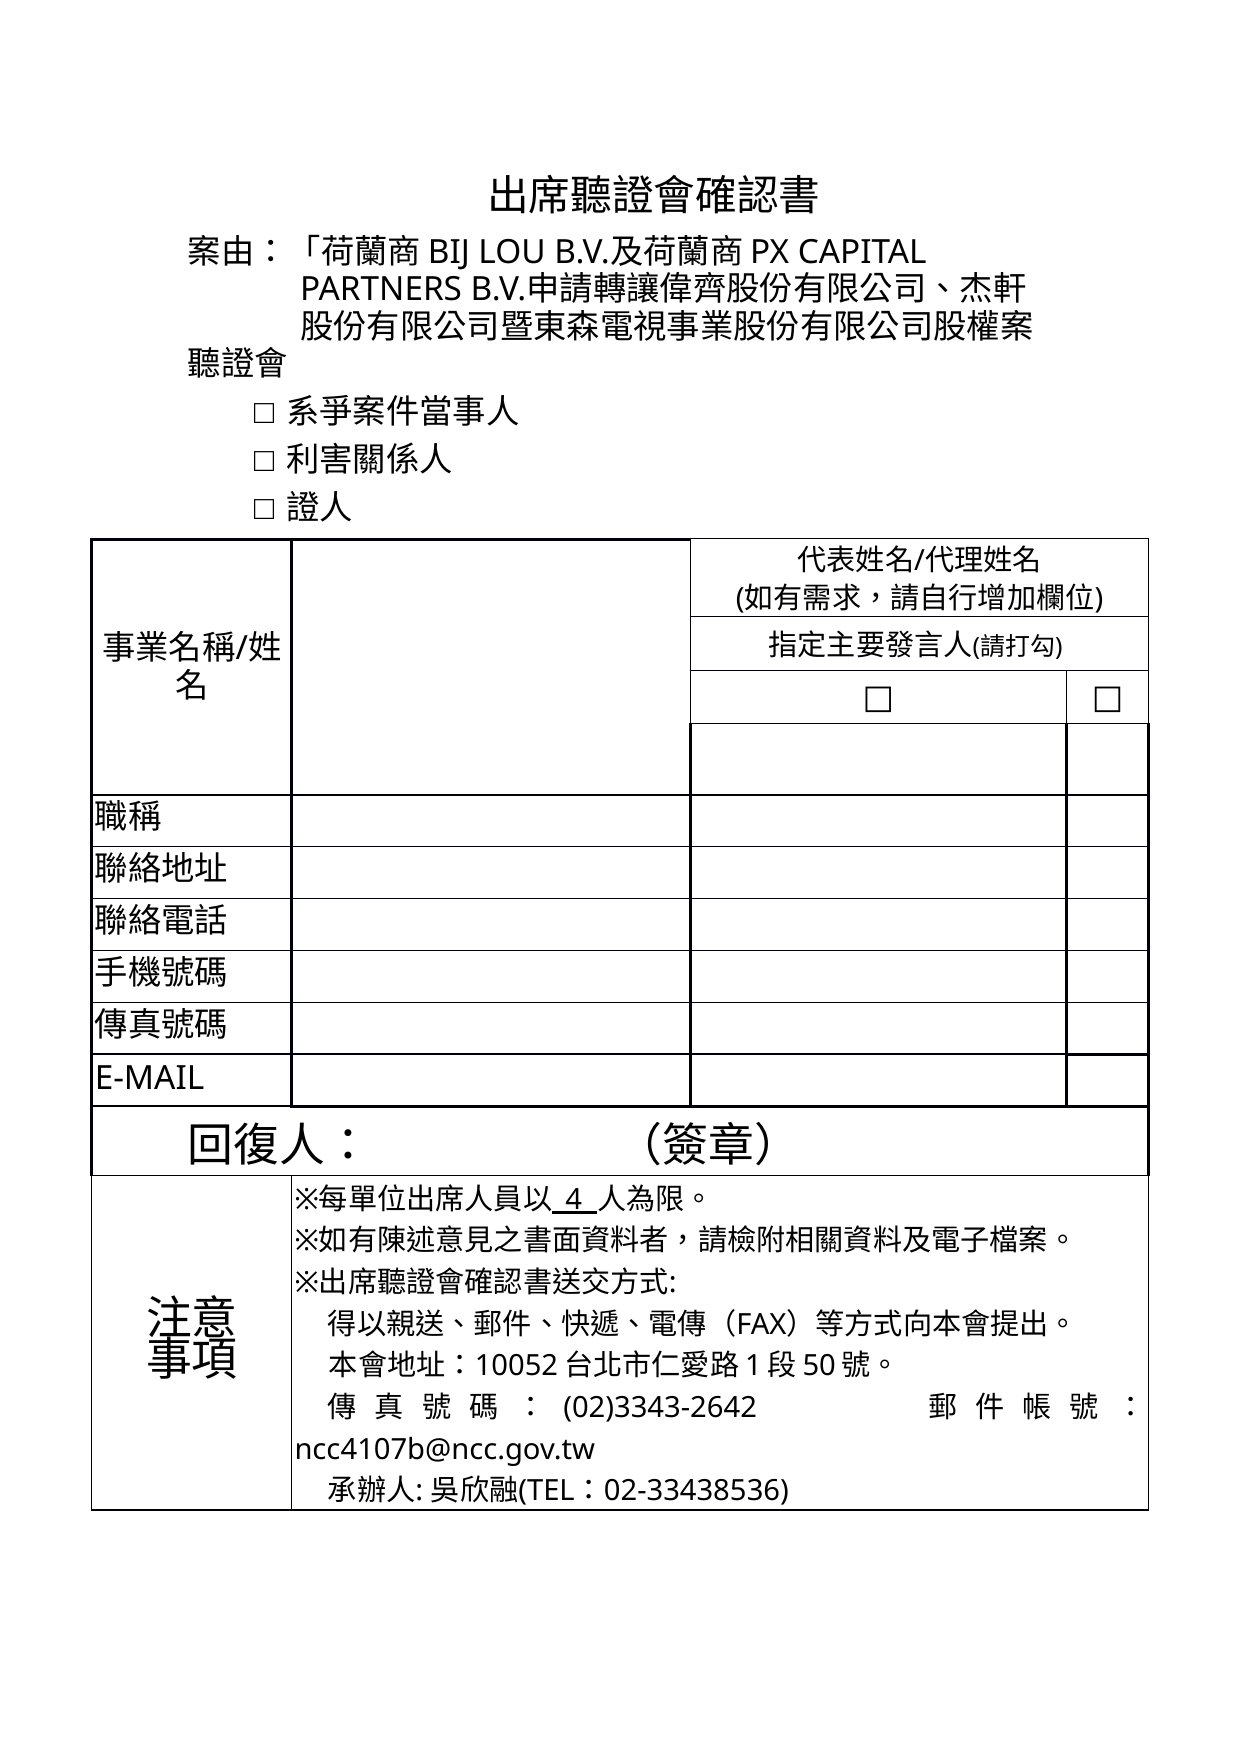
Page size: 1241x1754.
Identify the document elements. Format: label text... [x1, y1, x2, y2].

table_cell [1068, 724, 1147, 794]
table_cell [692, 796, 1065, 846]
table_cell [692, 951, 1065, 1001]
table_cell [692, 1003, 1065, 1053]
table_cell [293, 1055, 689, 1105]
table_cell [692, 724, 1065, 794]
table_cell 聯絡電話 [93, 899, 290, 949]
table_cell 指定主要發言人(請打勾) [691, 617, 1148, 669]
table_header [293, 541, 690, 794]
table_header 事業名稱/姓名 [93, 541, 290, 794]
table_cell [293, 847, 689, 898]
table_cell [1068, 1003, 1147, 1053]
table_cell [293, 1003, 689, 1053]
table_cell □ [691, 671, 1066, 723]
table_cell 注意 事項 [92, 1176, 291, 1509]
table_cell [1068, 951, 1147, 1001]
table_cell [692, 1055, 1065, 1105]
table_cell [1068, 899, 1147, 949]
table_cell 職稱 [93, 796, 290, 846]
table_cell ※每單位出席人員以 4 人為限。 ※如有陳述意見之書面資料者，請檢附相關資料及電子檔案。 ※出席聽證會確認書送交方式: 得以親送、郵件、快遞、電傳（FAX）等方式向本會提出。 本會地址：10052台北市仁愛路1段50號。 傳真號碼：(02)3343-2642 郵件帳號：ncc4107b@ncc.gov.tw 承辦人: 吳欣融(TEL：02-33438536) [292, 1176, 1148, 1509]
text 出席聽證會確認書 [255, 160, 1053, 223]
table_cell 回復人： （簽章） [93, 1107, 1147, 1175]
table_cell [293, 796, 689, 846]
list 系爭案件當事人 [254, 394, 1053, 431]
table_cell E-MAIL [93, 1055, 290, 1105]
table_cell 聯絡地址 [93, 847, 290, 898]
text 聽證會 [188, 346, 1053, 383]
table_cell [1068, 847, 1147, 898]
table_cell [293, 899, 689, 949]
table_cell [1068, 796, 1147, 846]
table_cell [692, 847, 1065, 898]
list 利害關係人 [254, 442, 1053, 479]
text 案由：「荷蘭商BIJ LOU B.V.及荷蘭商PX CAPITAL PARTNERS B.V.申請轉讓偉齊股份有限公司、杰軒股份有限公司暨東森電視事業股份有限公司股權案 [188, 233, 1053, 346]
table_cell 傳真號碼 [93, 1003, 290, 1053]
table_header 代表姓名/代理姓名 (如有需求，請自行增加欄位) [691, 539, 1148, 616]
list 證人 [254, 489, 1053, 527]
table_cell [1068, 1056, 1147, 1105]
table_cell [692, 899, 1065, 949]
table_cell [293, 951, 689, 1001]
table_cell 手機號碼 [93, 951, 290, 1001]
table_cell □ [1067, 671, 1148, 723]
